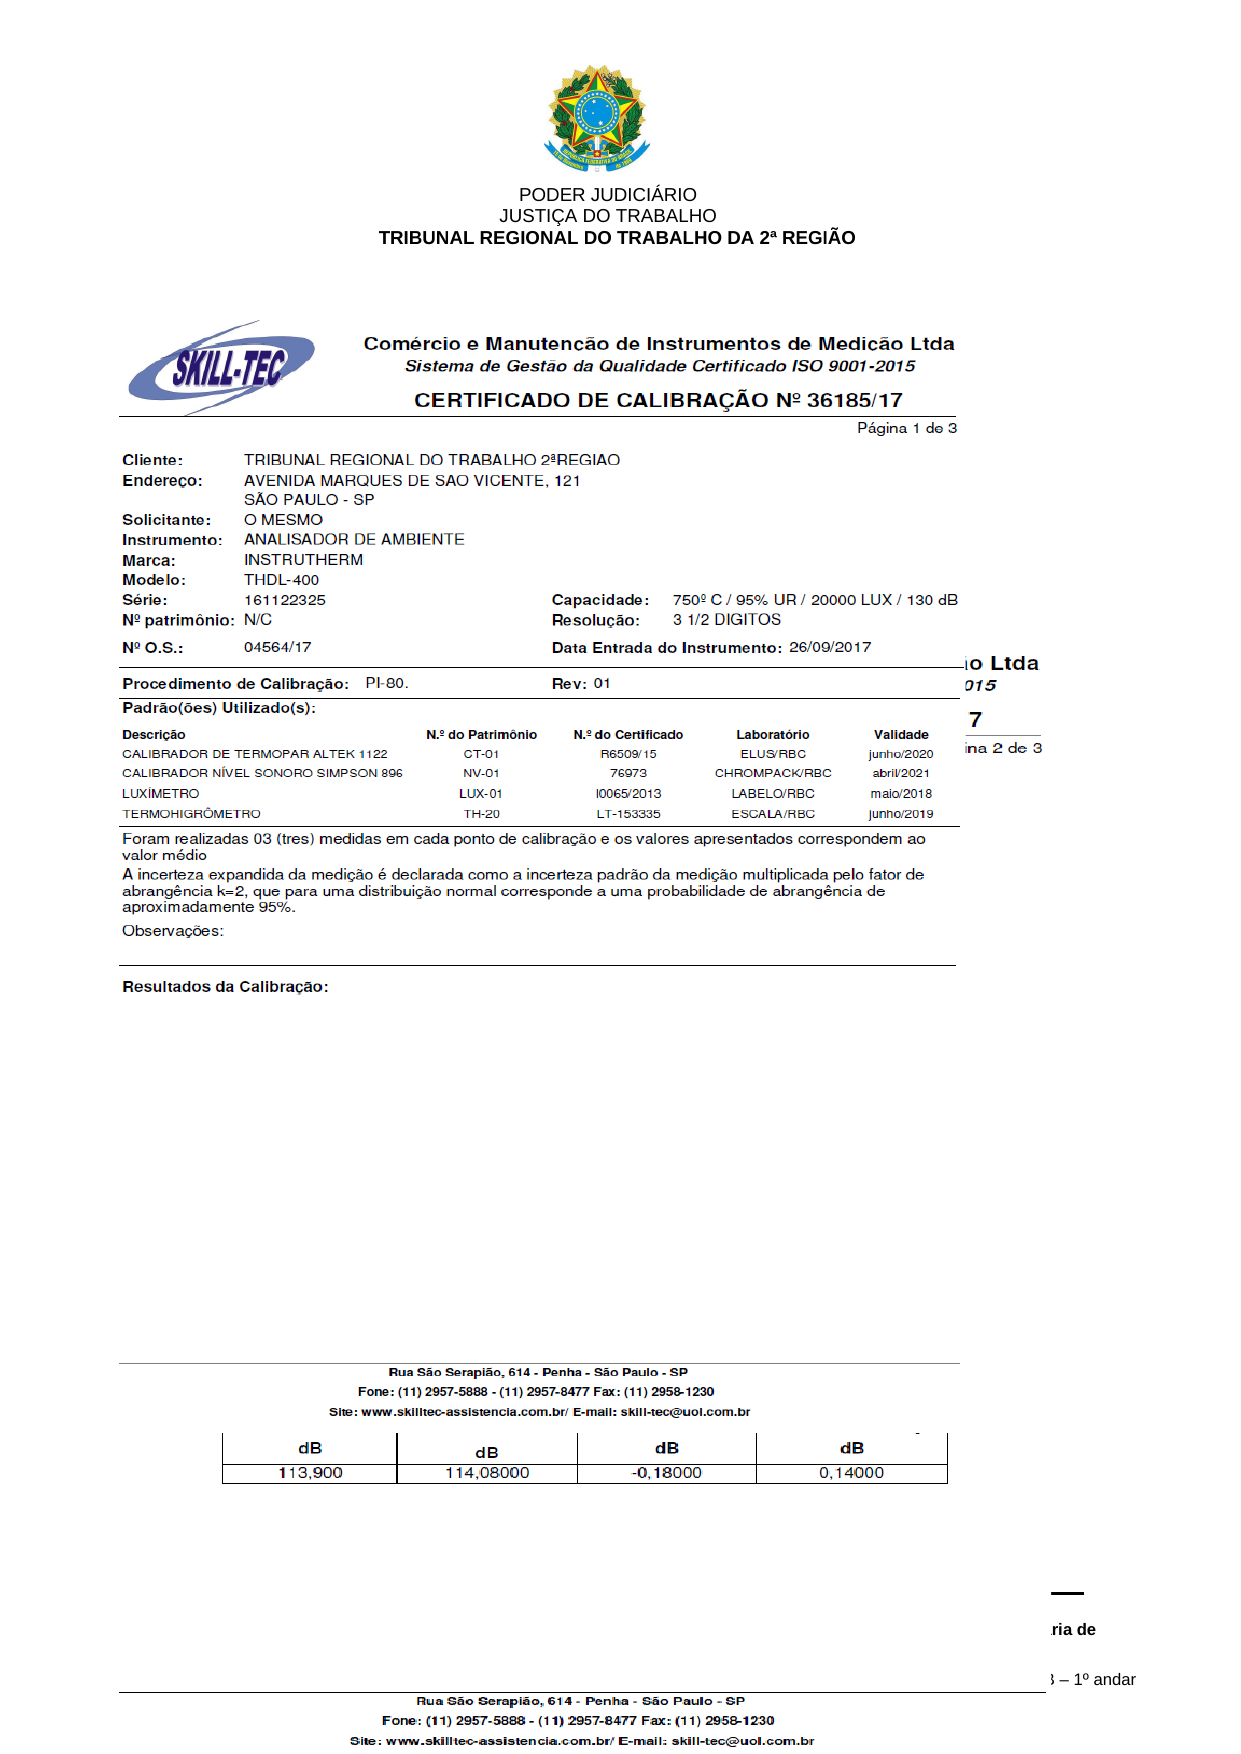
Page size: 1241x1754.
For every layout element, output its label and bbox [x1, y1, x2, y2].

picture [112, 292, 1052, 1754]
picture [543, 65, 650, 172]
